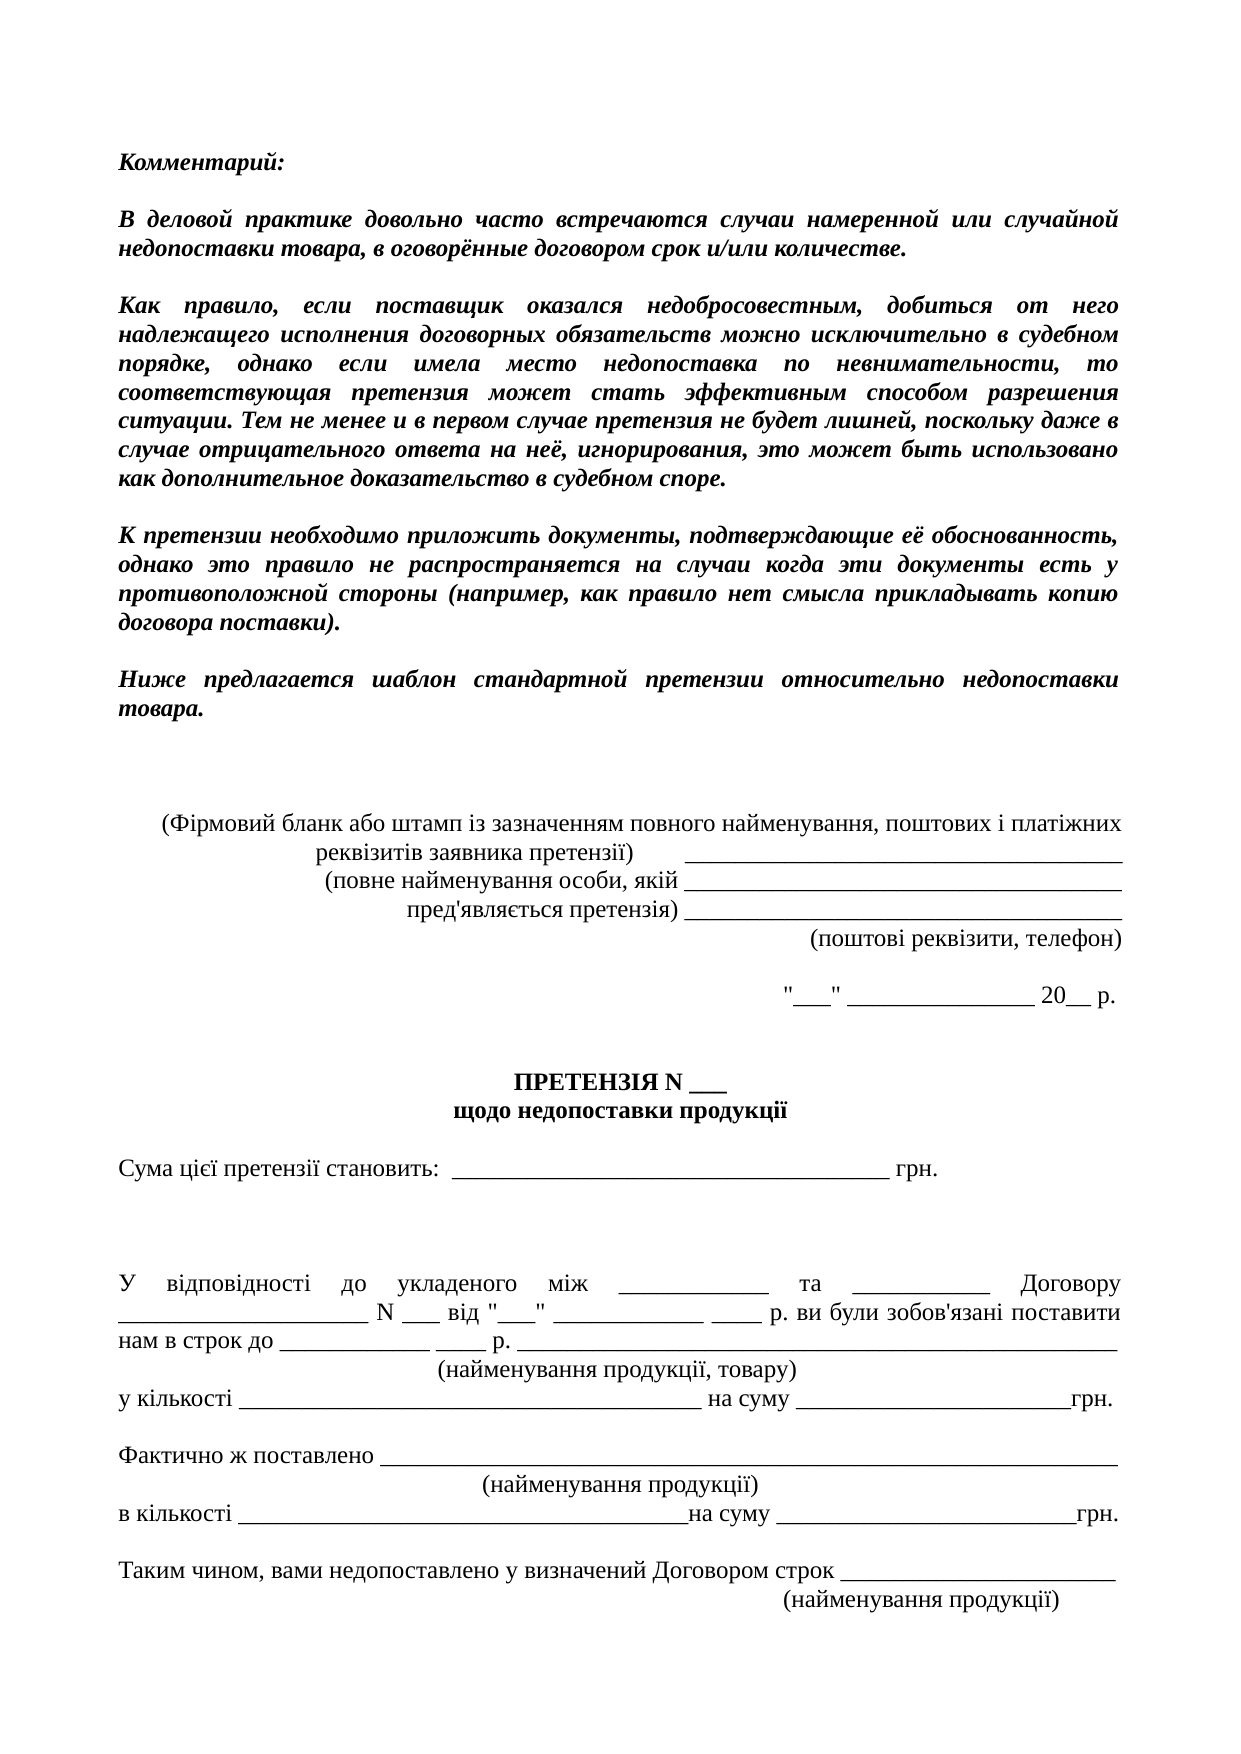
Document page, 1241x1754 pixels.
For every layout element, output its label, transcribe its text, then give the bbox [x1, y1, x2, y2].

text (поштові реквізити, телефон) [118, 923, 1122, 952]
text щодо недопоставки продукції [118, 1096, 1122, 1124]
text Фактично ж поставлено ___________________________________________________________ [118, 1441, 1122, 1469]
text (найменування продукції) [118, 1469, 1122, 1498]
text пред'являється претензія) ___________________________________ [118, 894, 1122, 923]
text (найменування продукції, товару) [118, 1354, 1122, 1383]
text "___" _______________ 20__ р. [118, 981, 1122, 1038]
text (повне найменування особи, якій ___________________________________ [118, 866, 1122, 894]
text В деловой практике довольно часто встречаются случаи намеренной или случайной недопоставки товара, в оговорённые договором срок и/или количестве. [118, 204, 1122, 262]
text К претензии необходимо приложить документы, подтверждающие её обоснованность, однако это правило не распространяется на случаи когда эти документы есть у противоположной стороны (например, как правило нет смысла прикладывать копию договора поставки). [118, 521, 1122, 636]
text (Фірмовий бланк або штамп із зазначенням повного найменування, поштових і платіжних реквізитів заявника претензії) ___________________________________ [118, 808, 1122, 866]
text Комментарий: [118, 147, 1122, 176]
text ПРЕТЕНЗІЯ N ___ [118, 1067, 1122, 1096]
text Как правило, если поставщик оказался недобросовестным, добиться от него надлежащего исполнения договорных обязательств можно исключительно в судебном порядке, однако если имела место недопоставка по невнимательности, то соответствующая претензия может стать эффективным способом разрешения ситуации. Тем не менее и в первом случае претензия не будет лишней, поскольку даже в случае отрицательного ответа на неё, игнорирования, это может быть использовано как дополнительное доказательство в судебном споре. [118, 291, 1122, 492]
text Сума цієї претензії становить: ___________________________________ грн. [118, 1153, 1122, 1182]
text Ниже предлагается шаблон стандартной претензии относительно недопоставки товара. [118, 664, 1122, 722]
text в кількості ____________________________________на суму ________________________грн. [118, 1498, 1122, 1527]
text У відповідності до укладеного між ____________ та ___________ Договору ____________________ N ___ від "___" ____________ ____ р. ви були зобов'язані поставити нам в строк до ____________ ____ р. ________________________________________________ [118, 1268, 1122, 1354]
text Таким чином, вами недопоставлено у визначений Договором строк ______________________ [118, 1556, 1122, 1584]
text у кількості _____________________________________ на суму ______________________грн. [118, 1383, 1122, 1412]
text (найменування продукції) [118, 1584, 1122, 1613]
